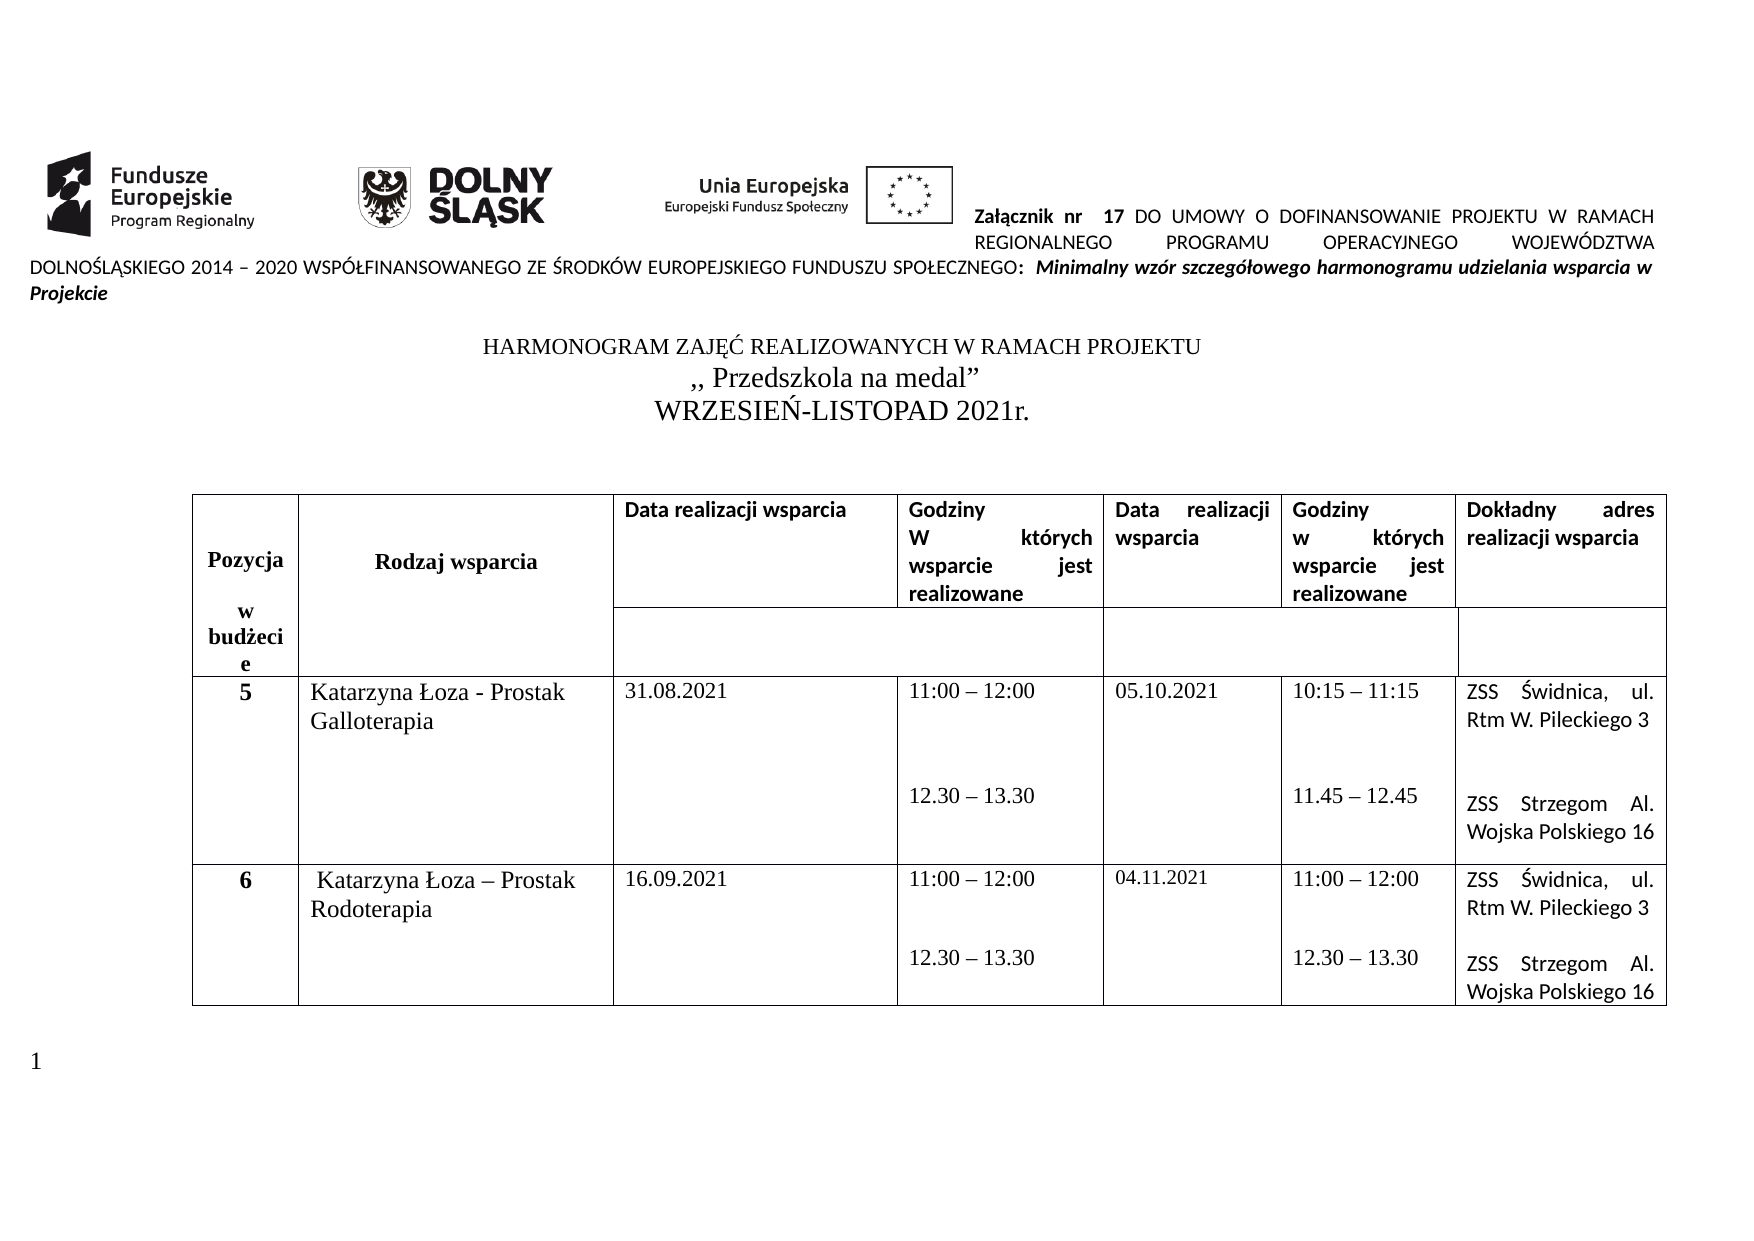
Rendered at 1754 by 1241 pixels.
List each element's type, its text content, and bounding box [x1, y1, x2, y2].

table_cell [1104, 608, 1458, 676]
table_cell 11:00 – 12:00 12.30 – 13.30 [898, 865, 1103, 1005]
table_header Dokładny adres realizacji wsparcia [1456, 495, 1666, 607]
table_header Data realizacji wsparcia [1104, 495, 1281, 607]
table_cell Katarzyna Łoza - Prostak Galloterapia [299, 677, 613, 864]
text Załącznik nr 17 DO UMOWY O DOFINANSOWANIE PROJEKTU W RAMACH REGIONALNEGO PROGRAMU OPERACYJNEGO WOJEWÓDZTWA DOLNOŚLĄSKIEGO 2014 – 2020 WSPÓŁFINANSOWANEGO ZE ŚRODKÓW EUROPEJSKIEGO FUNDUSZU SPOŁECZNEGO: Minimalny wzór szczegółowego harmonogramu udzielania wsparcia w Projekcie [29, 204, 1654, 305]
table_header Pozycja w budżecie [193, 495, 298, 676]
table_cell 04.11.2021 [1104, 865, 1281, 1005]
table_cell 05.10.2021 [1104, 677, 1281, 864]
table_cell 31.08.2021 [614, 677, 897, 864]
table_cell 16.09.2021 [614, 865, 897, 1005]
text HARMONOGRAM ZAJĘĆ REALIZOWANYCH W RAMACH PROJEKTU [29, 333, 1654, 360]
table_cell 11:00 – 12:00 12.30 – 13.30 [1282, 865, 1455, 1005]
table_header Godziny w których wsparcie jest realizowane [1282, 495, 1455, 607]
table_header Data realizacji wsparcia [614, 495, 897, 607]
table_cell 10:15 – 11:15 11.45 – 12.45 [1282, 677, 1455, 864]
list ,, Przedszkola na medal” [29, 360, 1654, 393]
table_cell 6 [193, 865, 298, 1005]
table_cell 11:00 – 12:00 12.30 – 13.30 [898, 677, 1103, 864]
table_cell ZSS Świdnica, ul. Rtm W. Pileckiego 3 ZSS Strzegom Al. Wojska Polskiego 16 [1456, 677, 1666, 864]
table_cell [614, 608, 1103, 676]
table_header Rodzaj wsparcia [299, 495, 613, 676]
picture [29, 147, 975, 242]
table_cell [1459, 608, 1666, 676]
table_cell ZSS Świdnica, ul. Rtm W. Pileckiego 3 ZSS Strzegom Al. Wojska Polskiego 16 [1456, 865, 1666, 1005]
table_header Godziny W których wsparcie jest realizowane [898, 495, 1103, 607]
list WRZESIEŃ-LISTOPAD 2021r. [29, 393, 1654, 427]
table_cell 5 [193, 677, 298, 864]
table_cell Katarzyna Łoza – Prostak Rodoterapia [299, 865, 613, 1005]
